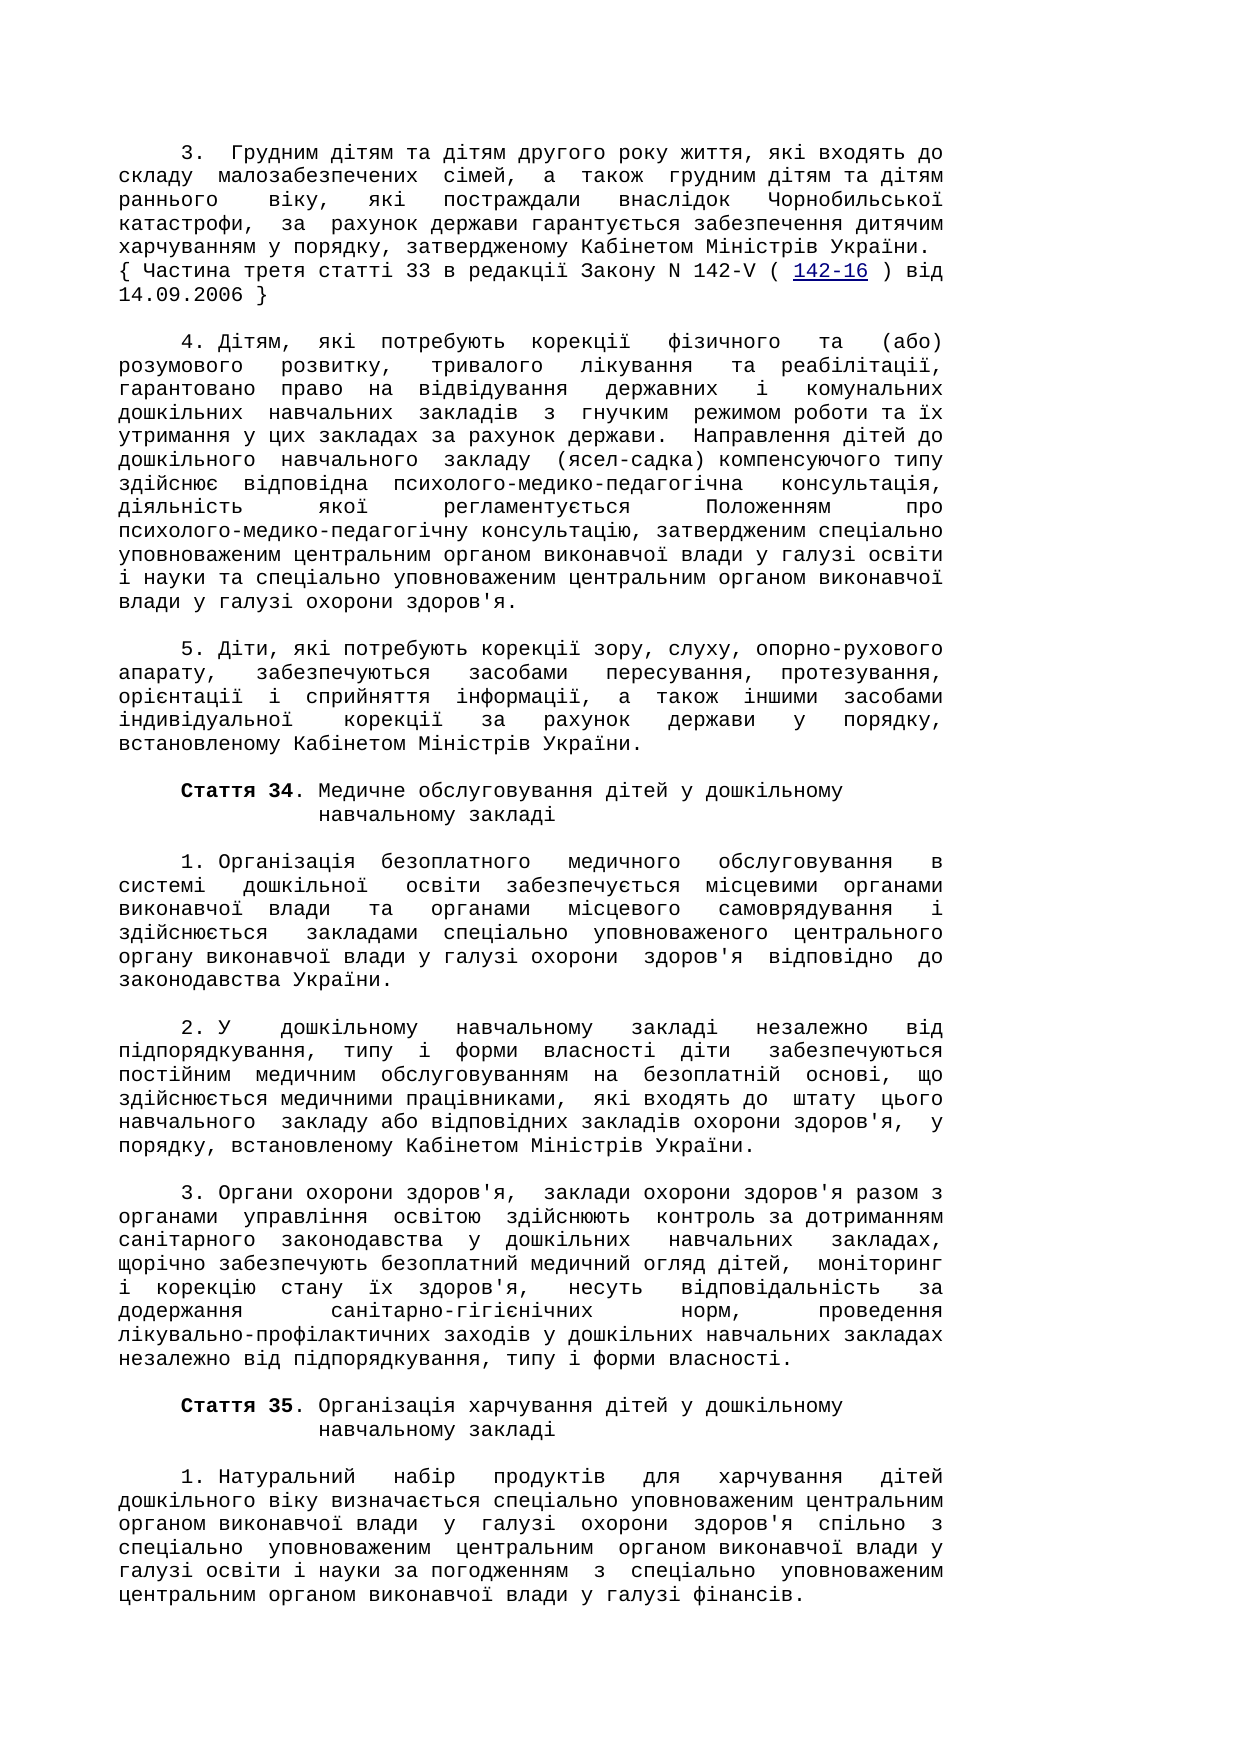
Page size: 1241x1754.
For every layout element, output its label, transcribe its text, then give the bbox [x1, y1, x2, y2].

text лікувально-профілактичних заходів у дошкільних навчальних закладах [118, 1324, 1122, 1348]
text діяльність якої регламентується Положенням про [118, 496, 1122, 520]
text раннього віку, які постраждали внаслідок Чорнобильської [118, 189, 1122, 213]
text здійснює відповідна психолого-медико-педагогічна консультація, [118, 473, 1122, 496]
text постійним медичним обслуговуванням на безоплатній основі, що [118, 1064, 1122, 1088]
text навчальному закладі [118, 1419, 1122, 1442]
text апарату, забезпечуються засобами пересування, протезування, [118, 662, 1122, 686]
text незалежно від підпорядкування, типу і форми власності. [118, 1348, 1122, 1371]
text 4. Дітям, які потребують корекції фізичного та (або) [118, 331, 1122, 354]
text спеціально уповноваженим центральним органом виконавчої влади у [118, 1537, 1122, 1561]
text системі дошкільної освіти забезпечується місцевими органами [118, 875, 1122, 898]
text порядку, встановленому Кабінетом Міністрів України. [118, 1135, 1122, 1158]
text дошкільних навчальних закладів з гнучким режимом роботи та їх [118, 402, 1122, 426]
text навчальному закладі [118, 804, 1122, 827]
text дошкільного віку визначається спеціально уповноваженим центральним [118, 1489, 1122, 1513]
text 3. Грудним дітям та дітям другого року життя, які входять до [118, 142, 1122, 165]
text психолого-медико-педагогічну консультацію, затвердженим спеціально [118, 520, 1122, 544]
text 2. У дошкільному навчальному закладі незалежно від [118, 1017, 1122, 1040]
text галузі освіти і науки за погодженням з спеціально уповноваженим [118, 1561, 1122, 1584]
text щорічно забезпечують безоплатний медичний огляд дітей, моніторинг [118, 1253, 1122, 1277]
text 1. Натуральний набір продуктів для харчування дітей [118, 1466, 1122, 1489]
text виконавчої влади та органами місцевого самоврядування і [118, 898, 1122, 922]
text органом виконавчої влади у галузі охорони здоров'я спільно з [118, 1513, 1122, 1537]
text { Частина третя статті 33 в редакції Закону N 142-V ( 142-16 ) від [118, 260, 1122, 284]
text органу виконавчої влади у галузі охорони здоров'я відповідно до [118, 946, 1122, 969]
text розумового розвитку, тривалого лікування та реабілітації, [118, 354, 1122, 378]
text 5. Діти, які потребують корекції зору, слуху, опорно-рухового [118, 638, 1122, 662]
text підпорядкування, типу і форми власності діти забезпечуються [118, 1040, 1122, 1064]
text катастрофи, за рахунок держави гарантується забезпечення дитячим [118, 213, 1122, 236]
text дошкільного навчального закладу (ясел-садка) компенсуючого типу [118, 449, 1122, 473]
text складу малозабезпечених сімей, а також грудним дітям та дітям [118, 165, 1122, 189]
text Стаття 34. Медичне обслуговування дітей у дошкільному [118, 780, 1122, 804]
text санітарного законодавства у дошкільних навчальних закладах, [118, 1229, 1122, 1253]
text уповноваженим центральним органом виконавчої влади у галузі освіти [118, 544, 1122, 567]
text здійснюється закладами спеціально уповноваженого центрального [118, 922, 1122, 946]
text і корекцію стану їх здоров'я, несуть відповідальність за [118, 1277, 1122, 1300]
text і науки та спеціально уповноваженим центральним органом виконавчої [118, 567, 1122, 591]
text 14.09.2006 } [118, 284, 1122, 307]
text утримання у цих закладах за рахунок держави. Направлення дітей до [118, 426, 1122, 449]
text харчуванням у порядку, затвердженому Кабінетом Міністрів України. [118, 236, 1122, 260]
text влади у галузі охорони здоров'я. [118, 591, 1122, 615]
text індивідуальної корекції за рахунок держави у порядку, [118, 709, 1122, 733]
text навчального закладу або відповідних закладів охорони здоров'я, у [118, 1111, 1122, 1135]
text гарантовано право на відвідування державних і комунальних [118, 378, 1122, 402]
text центральним органом виконавчої влади у галузі фінансів. [118, 1584, 1122, 1608]
text органами управління освітою здійснюють контроль за дотриманням [118, 1206, 1122, 1229]
text Стаття 35. Організація харчування дітей у дошкільному [118, 1395, 1122, 1419]
text 1. Організація безоплатного медичного обслуговування в [118, 851, 1122, 875]
text здійснюється медичними працівниками, які входять до штату цього [118, 1088, 1122, 1111]
text законодавства України. [118, 969, 1122, 993]
text орієнтації і сприйняття інформації, а також іншими засобами [118, 686, 1122, 709]
text 3. Органи охорони здоров'я, заклади охорони здоров'я разом з [118, 1182, 1122, 1206]
text встановленому Кабінетом Міністрів України. [118, 733, 1122, 757]
text додержання санітарно-гігієнічних норм, проведення [118, 1300, 1122, 1324]
